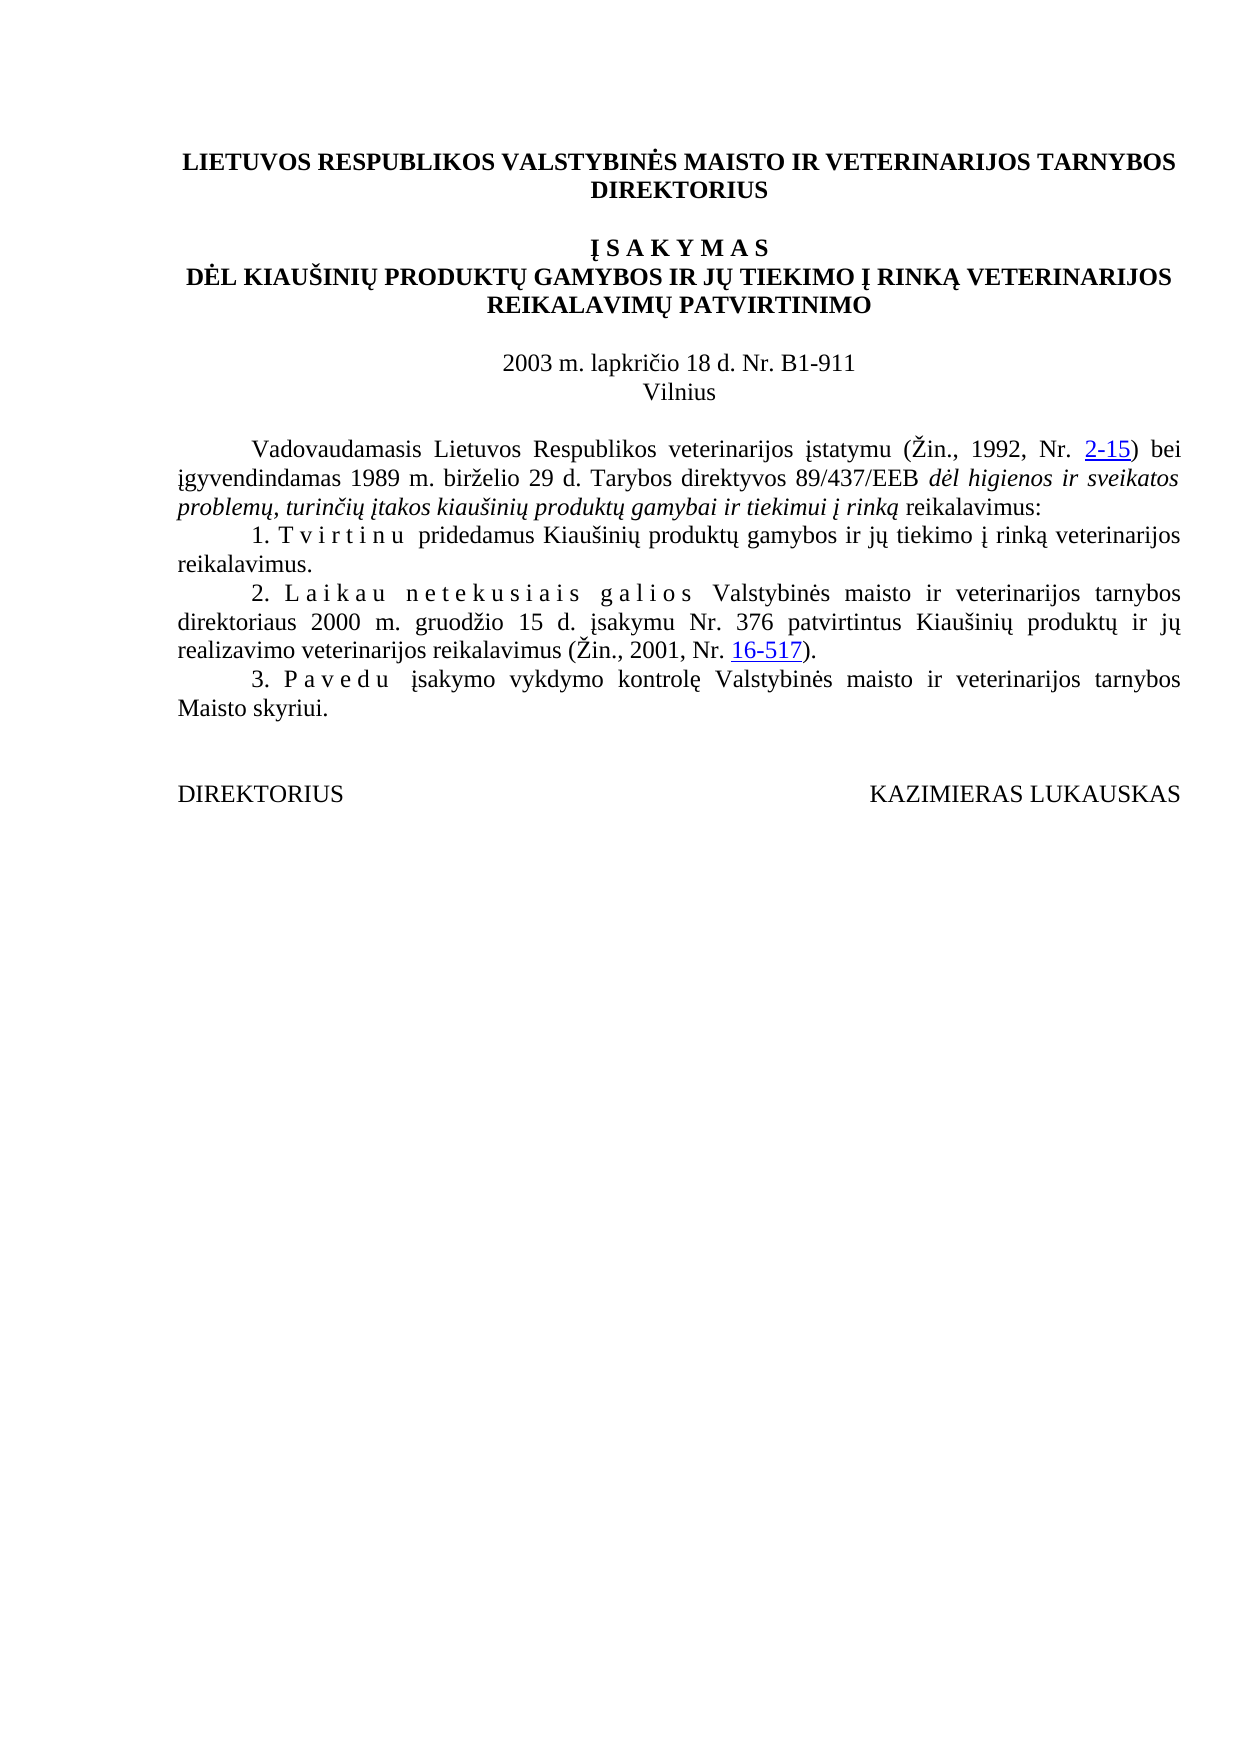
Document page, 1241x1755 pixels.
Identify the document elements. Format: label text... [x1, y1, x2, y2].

text 2. Laikau netekusiais galios Valstybinės maisto ir veterinarijos tarnybos direktoriaus 2000 m. gruodžio 15 d. įsakymu Nr. 376 patvirtintus Kiaušinių produktų ir jų realizavimo veterinarijos reikalavimus (Žin., 2001, Nr. 16-517). [177, 578, 1181, 664]
text LIETUVOS RESPUBLIKOS VALSTYBINĖS MAISTO IR VETERINARIJOS TARNYBOS DIREKTORIUS [177, 147, 1181, 204]
text DĖL KIAUŠINIŲ PRODUKTŲ GAMYBOS IR JŲ TIEKIMO Į RINKĄ VETERINARIJOS REIKALAVIMŲ PATVIRTINIMO [177, 262, 1181, 319]
text DIREKTORIUS KAZIMIERAS LUKAUSKAS [177, 779, 1181, 808]
text 3. Pavedu įsakymo vykdymo kontrolę Valstybinės maisto ir veterinarijos tarnybos Maisto skyriui. [177, 664, 1181, 722]
text 2003 m. lapkričio 18 d. Nr. B1-911 [177, 348, 1181, 377]
text Į S A K Y M A S [177, 233, 1181, 262]
text Vadovaudamasis Lietuvos Respublikos veterinarijos įstatymu (Žin., 1992, Nr. 2-15) bei įgyvendindamas 1989 m. birželio 29 d. Tarybos direktyvos 89/437/EEB dėl higienos ir sveikatos problemų, turinčių įtakos kiaušinių produktų gamybai ir tiekimui į rinką reikalavimus: [177, 434, 1181, 521]
text 1. Tvirtinu pridedamus Kiaušinių produktų gamybos ir jų tiekimo į rinką veterinarijos reikalavimus. [177, 521, 1181, 578]
text Vilnius [177, 377, 1181, 406]
